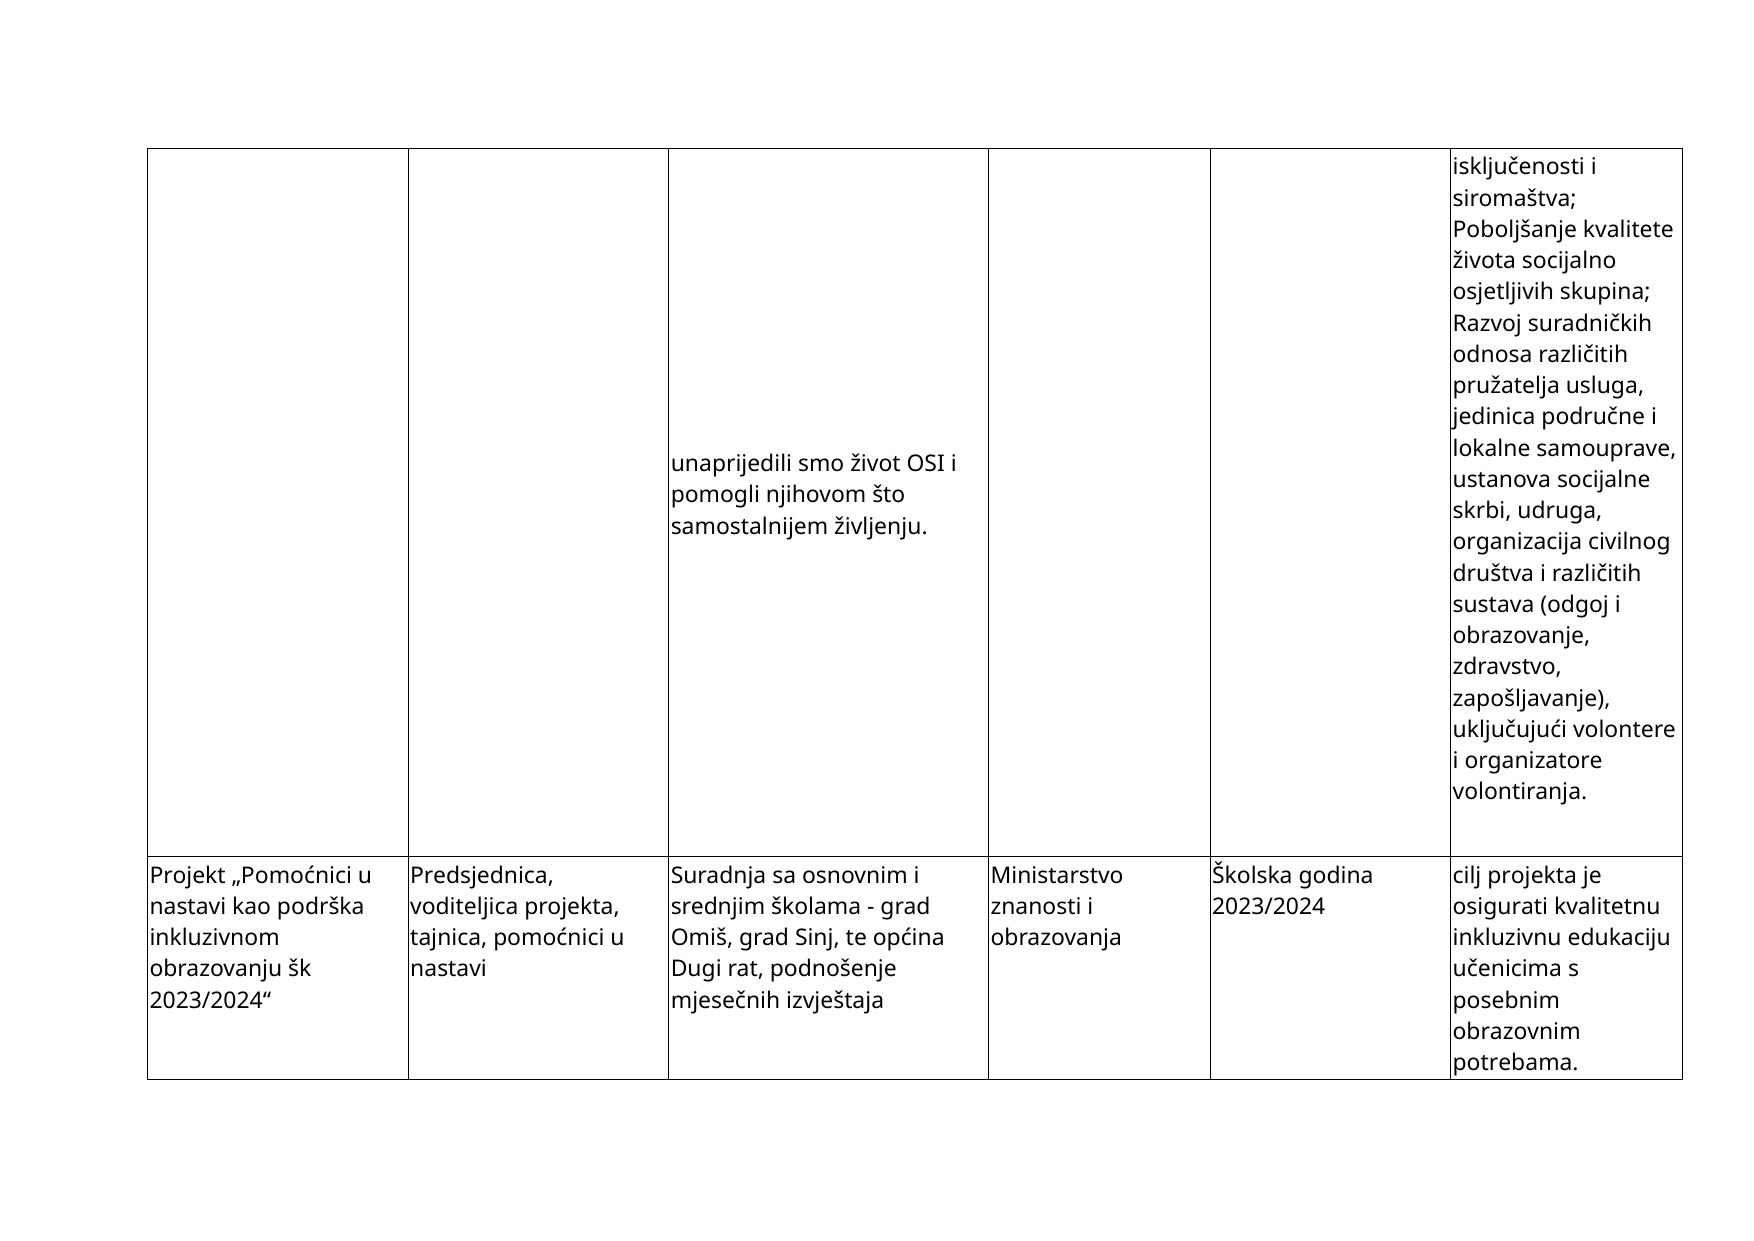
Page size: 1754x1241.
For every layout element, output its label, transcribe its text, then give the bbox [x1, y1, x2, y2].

table_cell [409, 149, 668, 856]
table_cell isključenosti i siromaštva; Poboljšanje kvalitete života socijalno osjetljivih skupina; Razvoj suradničkih odnosa različitih pružatelja usluga, jedinica područne i lokalne samouprave, ustanova socijalne skrbi, udruga, organizacija civilnog društva i različitih sustava (odgoj i obrazovanje, zdravstvo, zapošljavanje), uključujući volontere i organizatore volontiranja. [1451, 149, 1682, 856]
table_cell cilj projekta je osigurati kvalitetnu inkluzivnu edukaciju učenicima s posebnim obrazovnim potrebama. [1451, 857, 1682, 1079]
table_cell [989, 149, 1210, 856]
table_cell [1211, 149, 1450, 856]
table_cell Predsjednica, voditeljica projekta, tajnica, pomoćnici u nastavi [409, 857, 668, 1079]
table_cell Projekt „Pomoćnici u nastavi kao podrška inkluzivnom obrazovanju šk 2023/2024“ [148, 857, 408, 1079]
table_cell Suradnja sa osnovnim i srednjim školama - grad Omiš, grad Sinj, te općina Dugi rat, podnošenje mjesečnih izvještaja [669, 857, 988, 1079]
table_cell Školska godina 2023/2024 [1211, 857, 1450, 1079]
table_cell unaprijedili smo život OSI i pomogli njihovom što samostalnijem življenju. [669, 149, 988, 856]
table_cell Ministarstvo znanosti i obrazovanja [989, 857, 1210, 1079]
table_cell [148, 149, 408, 856]
